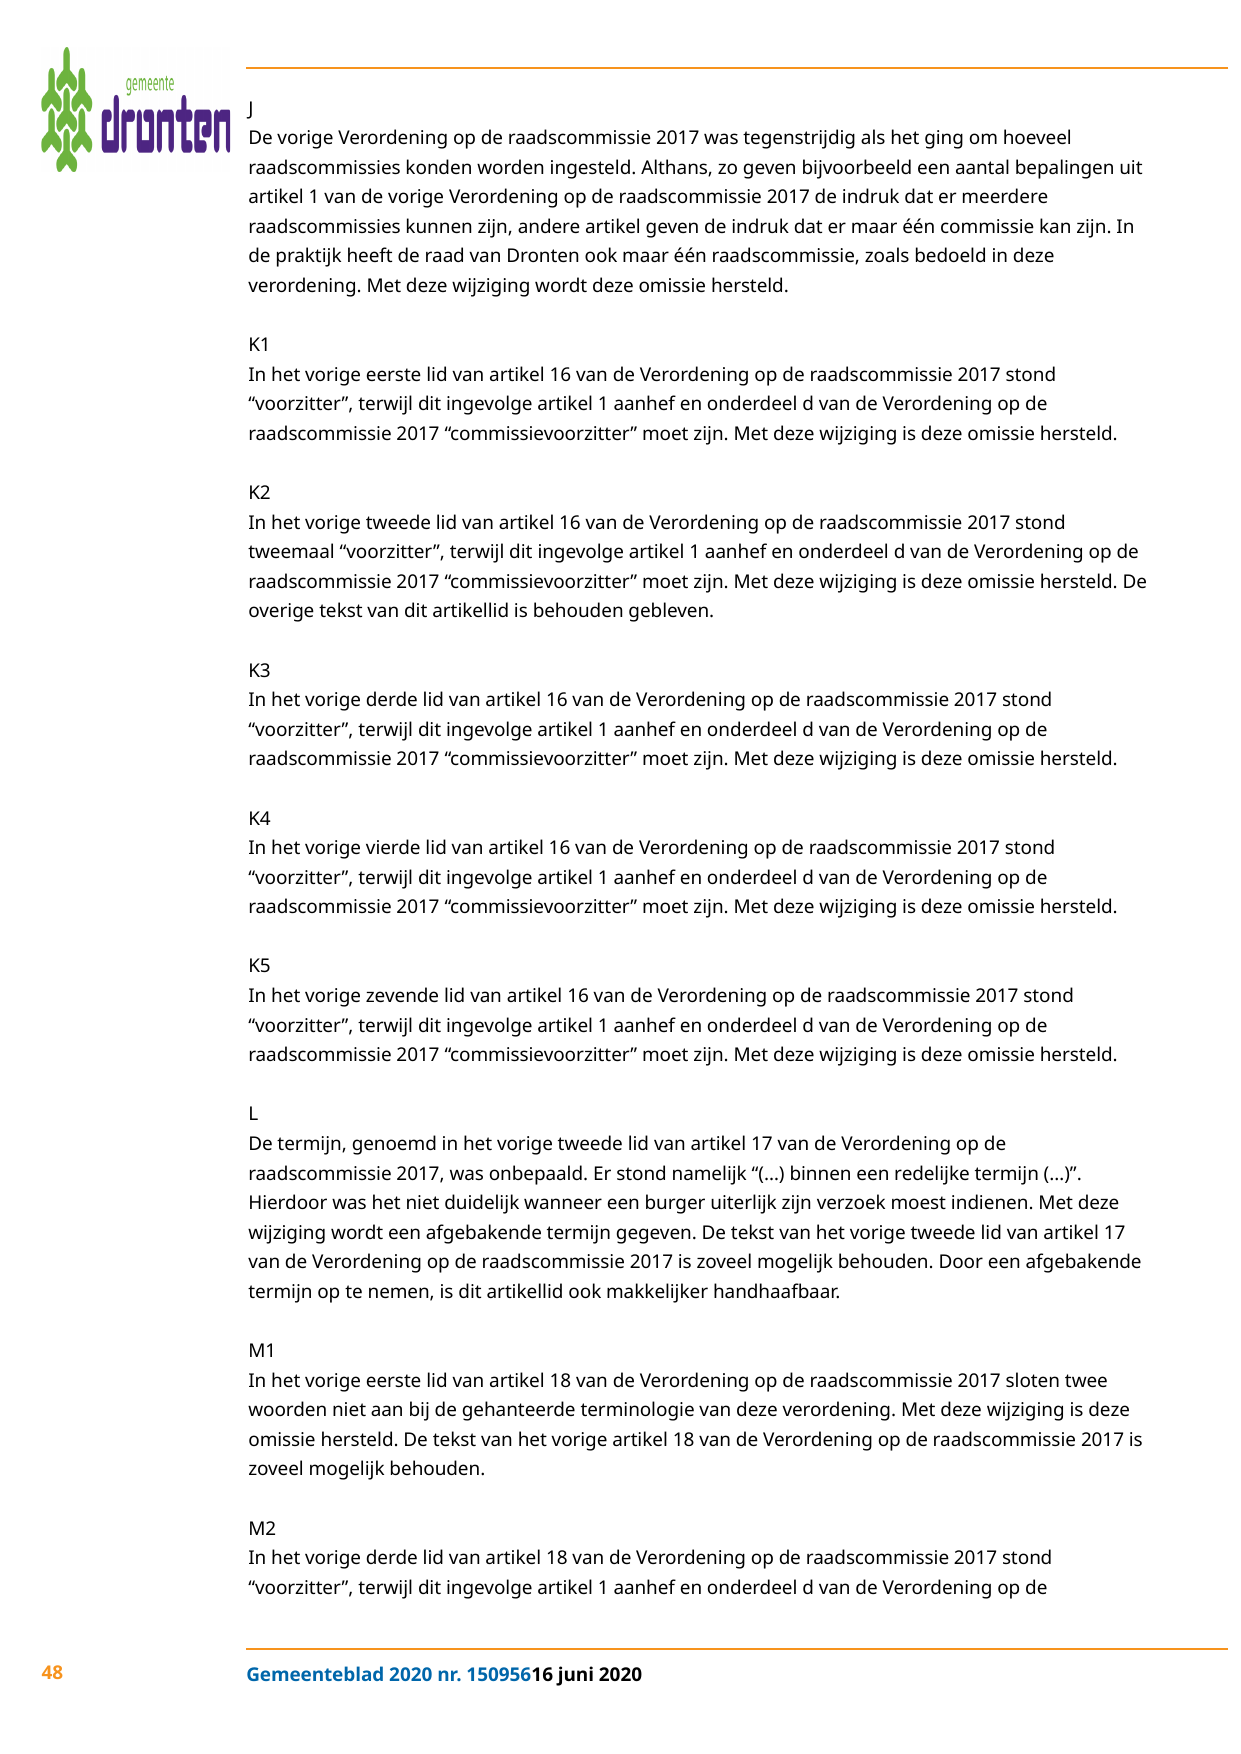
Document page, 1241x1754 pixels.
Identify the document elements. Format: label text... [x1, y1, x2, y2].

text De termijn, genoemd in het vorige tweede lid van artikel 17 van de Verordening op de raadscommissie 2017, was onbepaald. Er stond namelijk “(…) binnen een redelijke termijn (…)”. Hierdoor was het niet duidelijk wanneer een burger uiterlijk zijn verzoek moest indienen. Met deze wijziging wordt een afgebakende termijn gegeven. De tekst van het vorige tweede lid van artikel 17 van de Verordening op de raadscommissie 2017 is zoveel mogelijk behouden. Door een afgebakende termijn op te nemen, is dit artikellid ook makkelijker handhaafbaar. [248, 1130, 1152, 1304]
picture [41, 47, 231, 172]
text In het vorige vierde lid van artikel 16 van de Verordening op de raadscommissie 2017 stond “voorzitter”, terwijl dit ingevolge artikel 1 aanhef en onderdeel d van de Verordening op de raadscommissie 2017 “commissievoorzitter” moet zijn. Met deze wijziging is deze omissie hersteld. [248, 834, 1152, 919]
text K3 [248, 657, 1152, 683]
text K2 [248, 479, 1152, 505]
text In het vorige zevende lid van artikel 16 van de Verordening op de raadscommissie 2017 stond “voorzitter”, terwijl dit ingevolge artikel 1 aanhef en onderdeel d van de Verordening op de raadscommissie 2017 “commissievoorzitter” moet zijn. Met deze wijziging is deze omissie hersteld. [248, 982, 1152, 1067]
text M1 [248, 1337, 1152, 1363]
text In het vorige eerste lid van artikel 16 van de Verordening op de raadscommissie 2017 stond “voorzitter”, terwijl dit ingevolge artikel 1 aanhef en onderdeel d van de Verordening op de raadscommissie 2017 “commissievoorzitter” moet zijn. Met deze wijziging is deze omissie hersteld. [248, 361, 1152, 446]
text In het vorige eerste lid van artikel 18 van de Verordening op de raadscommissie 2017 sloten twee woorden niet aan bij de gehanteerde terminologie van deze verordening. Met deze wijziging is deze omissie hersteld. De tekst van het vorige artikel 18 van de Verordening op de raadscommissie 2017 is zoveel mogelijk behouden. [248, 1367, 1152, 1481]
text K4 [248, 805, 1152, 831]
text In het vorige derde lid van artikel 16 van de Verordening op de raadscommissie 2017 stond “voorzitter”, terwijl dit ingevolge artikel 1 aanhef en onderdeel d van de Verordening op de raadscommissie 2017 “commissievoorzitter” moet zijn. Met deze wijziging is deze omissie hersteld. [248, 686, 1152, 771]
text L [248, 1101, 1152, 1126]
text M2 [248, 1515, 1152, 1541]
text De vorige Verordening op de raadscommissie 2017 was tegenstrijdig als het ging om hoeveel raadscommissies konden worden ingesteld. Althans, zo geven bijvoorbeeld een aantal bepalingen uit artikel 1 van de vorige Verordening op de raadscommissie 2017 de indruk dat er meerdere raadscommissies kunnen zijn, andere artikel geven de indruk dat er maar één commissie kan zijn. In de praktijk heeft de raad van Dronten ook maar één raadscommissie, zoals bedoeld in deze verordening. Met deze wijziging wordt deze omissie hersteld. [248, 124, 1152, 298]
text K1 [248, 331, 1152, 357]
text In het vorige derde lid van artikel 18 van de Verordening op de raadscommissie 2017 stond “voorzitter”, terwijl dit ingevolge artikel 1 aanhef en onderdeel d van de Verordening op de [248, 1544, 1152, 1600]
text K5 [248, 953, 1152, 978]
text In het vorige tweede lid van artikel 16 van de Verordening op de raadscommissie 2017 stond tweemaal “voorzitter”, terwijl dit ingevolge artikel 1 aanhef en onderdeel d van de Verordening op de raadscommissie 2017 “commissievoorzitter” moet zijn. Met deze wijziging is deze omissie hersteld. De overige tekst van dit artikellid is behouden gebleven. [248, 509, 1152, 623]
text J [248, 95, 1152, 121]
